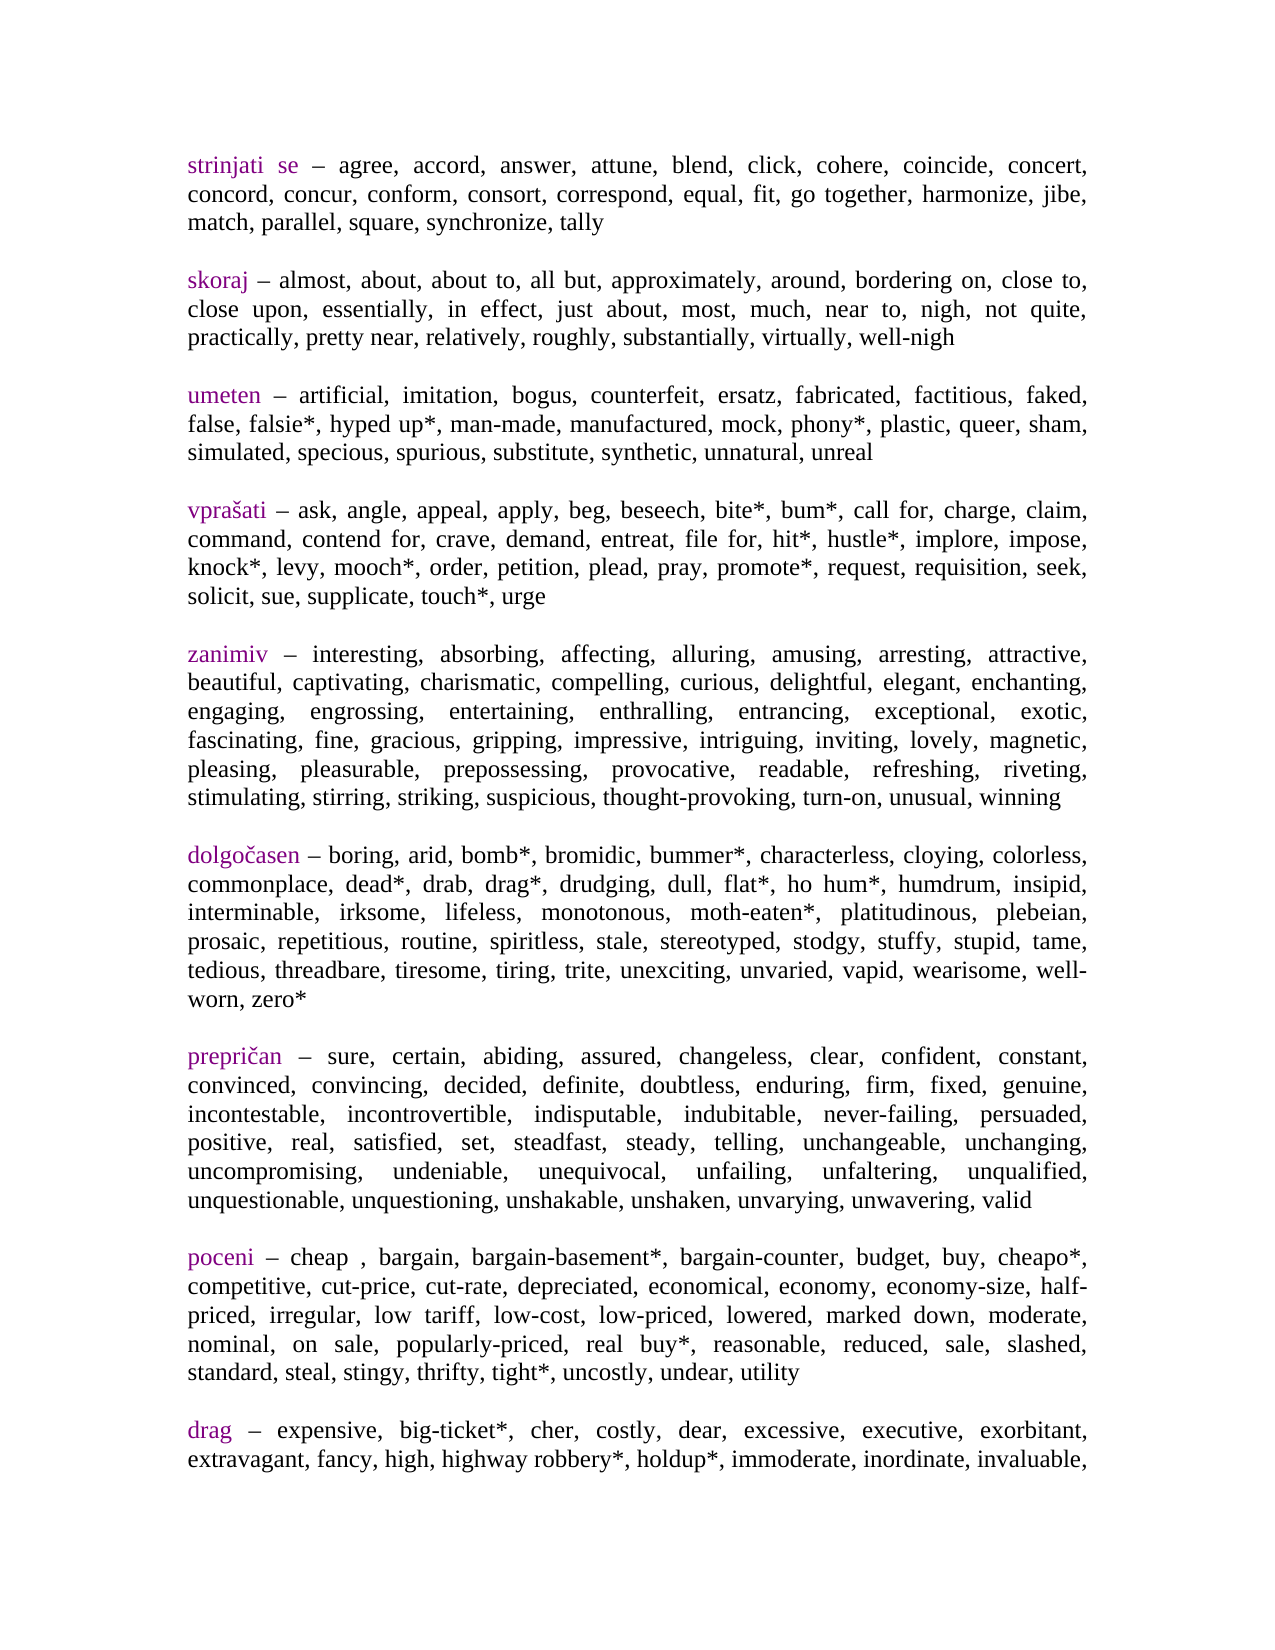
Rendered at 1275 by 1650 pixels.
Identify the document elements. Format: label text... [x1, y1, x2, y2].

text dolgočasen – boring, arid, bomb*, bromidic, bummer*, characterless, cloying, colorless, commonplace, dead*, drab, drag*, drudging, dull, flat*, ho hum*, humdrum, insipid, interminable, irksome, lifeless, monotonous, moth-eaten*, platitudinous, plebeian, prosaic, repetitious, routine, spiritless, stale, stereotyped, stodgy, stuffy, stupid, tame, tedious, threadbare, tiresome, tiring, trite, unexciting, unvaried, vapid, wearisome, well-worn, zero* [187, 840, 1087, 1012]
text drag – expensive, big-ticket*, cher, costly, dear, excessive, executive, exorbitant, extravagant, fancy, high, highway robbery*, holdup*, immoderate, inordinate, invaluable, [187, 1415, 1087, 1472]
text vprašati – ask, angle, appeal, apply, beg, beseech, bite*, bum*, call for, charge, claim, command, contend for, crave, demand, entreat, file for, hit*, hustle*, implore, impose, knock*, levy, mooch*, order, petition, plead, pray, promote*, request, requisition, seek, solicit, sue, supplicate, touch*, urge [187, 495, 1087, 610]
text prepričan – sure, certain, abiding, assured, changeless, clear, confident, constant, convinced, convincing, decided, definite, doubtless, enduring, firm, fixed, genuine, incontestable, incontrovertible, indisputable, indubitable, never-failing, persuaded, positive, real, satisfied, set, steadfast, steady, telling, unchangeable, unchanging, uncompromising, undeniable, unequivocal, unfailing, unfaltering, unqualified, unquestionable, unquestioning, unshakable, unshaken, unvarying, unwavering, valid [187, 1041, 1087, 1214]
text poceni – cheap , bargain, bargain-basement*, bargain-counter, budget, buy, cheapo*, competitive, cut-price, cut-rate, depreciated, economical, economy, economy-size, half-priced, irregular, low tariff, low-cost, low-priced, lowered, marked down, moderate, nominal, on sale, popularly-priced, real buy*, reasonable, reduced, sale, slashed, standard, steal, stingy, thrifty, tight*, uncostly, undear, utility [187, 1242, 1087, 1386]
text zanimiv – interesting, absorbing, affecting, alluring, amusing, arresting, attractive, beautiful, captivating, charismatic, compelling, curious, delightful, elegant, enchanting, engaging, engrossing, entertaining, enthralling, entrancing, exceptional, exotic, fascinating, fine, gracious, gripping, impressive, intriguing, inviting, lovely, magnetic, pleasing, pleasurable, prepossessing, provocative, readable, refreshing, riveting, stimulating, stirring, striking, suspicious, thought-provoking, turn-on, unusual, winning [187, 639, 1087, 811]
text strinjati se – agree, accord, answer, attune, blend, click, cohere, coincide, concert, concord, concur, conform, consort, correspond, equal, fit, go together, harmonize, jibe, match, parallel, square, synchronize, tally [187, 150, 1087, 236]
text skoraj – almost, about, about to, all but, approximately, around, bordering on, close to, close upon, essentially, in effect, just about, most, much, near to, nigh, not quite, practically, pretty near, relatively, roughly, substantially, virtually, well-nigh [187, 265, 1087, 351]
text umeten – artificial, imitation, bogus, counterfeit, ersatz, fabricated, factitious, faked, false, falsie*, hyped up*, man-made, manufactured, mock, phony*, plastic, queer, sham, simulated, specious, spurious, substitute, synthetic, unnatural, unreal [187, 380, 1087, 466]
